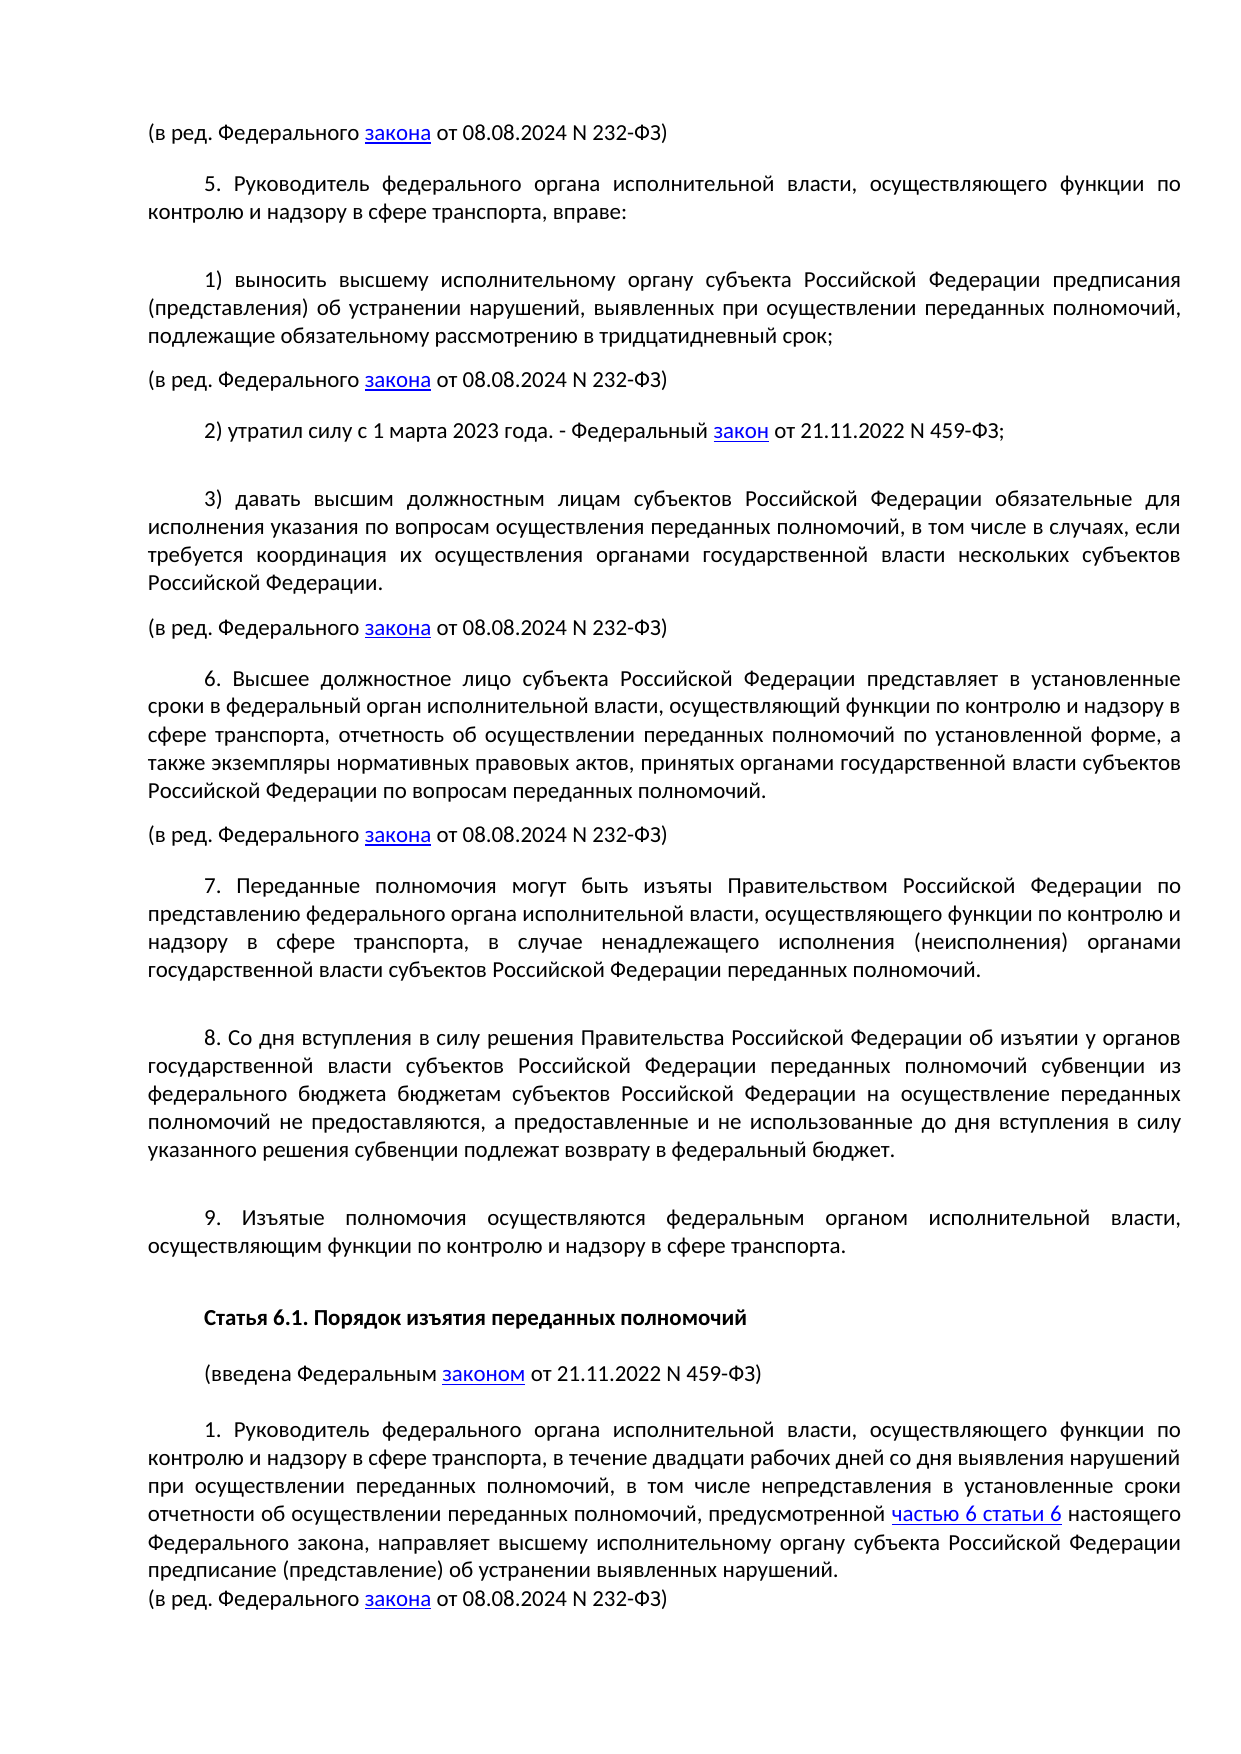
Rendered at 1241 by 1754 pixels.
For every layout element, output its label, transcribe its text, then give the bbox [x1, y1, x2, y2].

text (в ред. Федерального закона от 08.08.2024 N 232-ФЗ) [148, 118, 1181, 146]
text 9. Изъятые полномочия осуществляются федеральным органом исполнительной власти, осуществляющим функции по контролю и надзору в сфере транспорта. [148, 1203, 1181, 1259]
text (в ред. Федерального закона от 08.08.2024 N 232-ФЗ) [148, 820, 1181, 848]
text 1. Руководитель федерального органа исполнительной власти, осуществляющего функции по контролю и надзору в сфере транспорта, в течение двадцати рабочих дней со дня выявления нарушений при осуществлении переданных полномочий, в том числе непредставления в установленные сроки отчетности об осуществлении переданных полномочий, предусмотренной частью 6 статьи 6 настоящего Федерального закона, направляет высшему исполнительному органу субъекта Российской Федерации предписание (представление) об устранении выявленных нарушений. [148, 1416, 1181, 1584]
text 1) выносить высшему исполнительному органу субъекта Российской Федерации предписания (представления) об устранении нарушений, выявленных при осуществлении переданных полномочий, подлежащие обязательному рассмотрению в тридцатидневный срок; [148, 265, 1181, 349]
title Статья 6.1. Порядок изъятия переданных полномочий [148, 1303, 1181, 1331]
text 7. Переданные полномочия могут быть изъяты Правительством Российской Федерации по представлению федерального органа исполнительной власти, осуществляющего функции по контролю и надзору в сфере транспорта, в случае ненадлежащего исполнения (неисполнения) органами государственной власти субъектов Российской Федерации переданных полномочий. [148, 871, 1181, 983]
text 6. Высшее должностное лицо субъекта Российской Федерации представляет в установленные сроки в федеральный орган исполнительной власти, осуществляющий функции по контролю и надзору в сфере транспорта, отчетность об осуществлении переданных полномочий по установленной форме, а также экземпляры нормативных правовых актов, принятых органами государственной власти субъектов Российской Федерации по вопросам переданных полномочий. [148, 664, 1181, 804]
text (в ред. Федерального закона от 08.08.2024 N 232-ФЗ) [148, 365, 1181, 393]
text 8. Со дня вступления в силу решения Правительства Российской Федерации об изъятии у органов государственной власти субъектов Российской Федерации переданных полномочий субвенции из федерального бюджета бюджетам субъектов Российской Федерации на осуществление переданных полномочий не предоставляются, а предоставленные и не использованные до дня вступления в силу указанного решения субвенции подлежат возврату в федеральный бюджет. [148, 1023, 1181, 1163]
text (в ред. Федерального закона от 08.08.2024 N 232-ФЗ) [148, 1584, 1181, 1612]
text 3) давать высшим должностным лицам субъектов Российской Федерации обязательные для исполнения указания по вопросам осуществления переданных полномочий, в том числе в случаях, если требуется координация их осуществления органами государственной власти нескольких субъектов Российской Федерации. [148, 484, 1181, 596]
text 5. Руководитель федерального органа исполнительной власти, осуществляющего функции по контролю и надзору в сфере транспорта, вправе: [148, 169, 1181, 225]
text (введена Федеральным законом от 21.11.2022 N 459-ФЗ) [148, 1359, 1181, 1387]
text 2) утратил силу с 1 марта 2023 года. - Федеральный закон от 21.11.2022 N 459-ФЗ; [148, 416, 1181, 444]
text (в ред. Федерального закона от 08.08.2024 N 232-ФЗ) [148, 613, 1181, 641]
